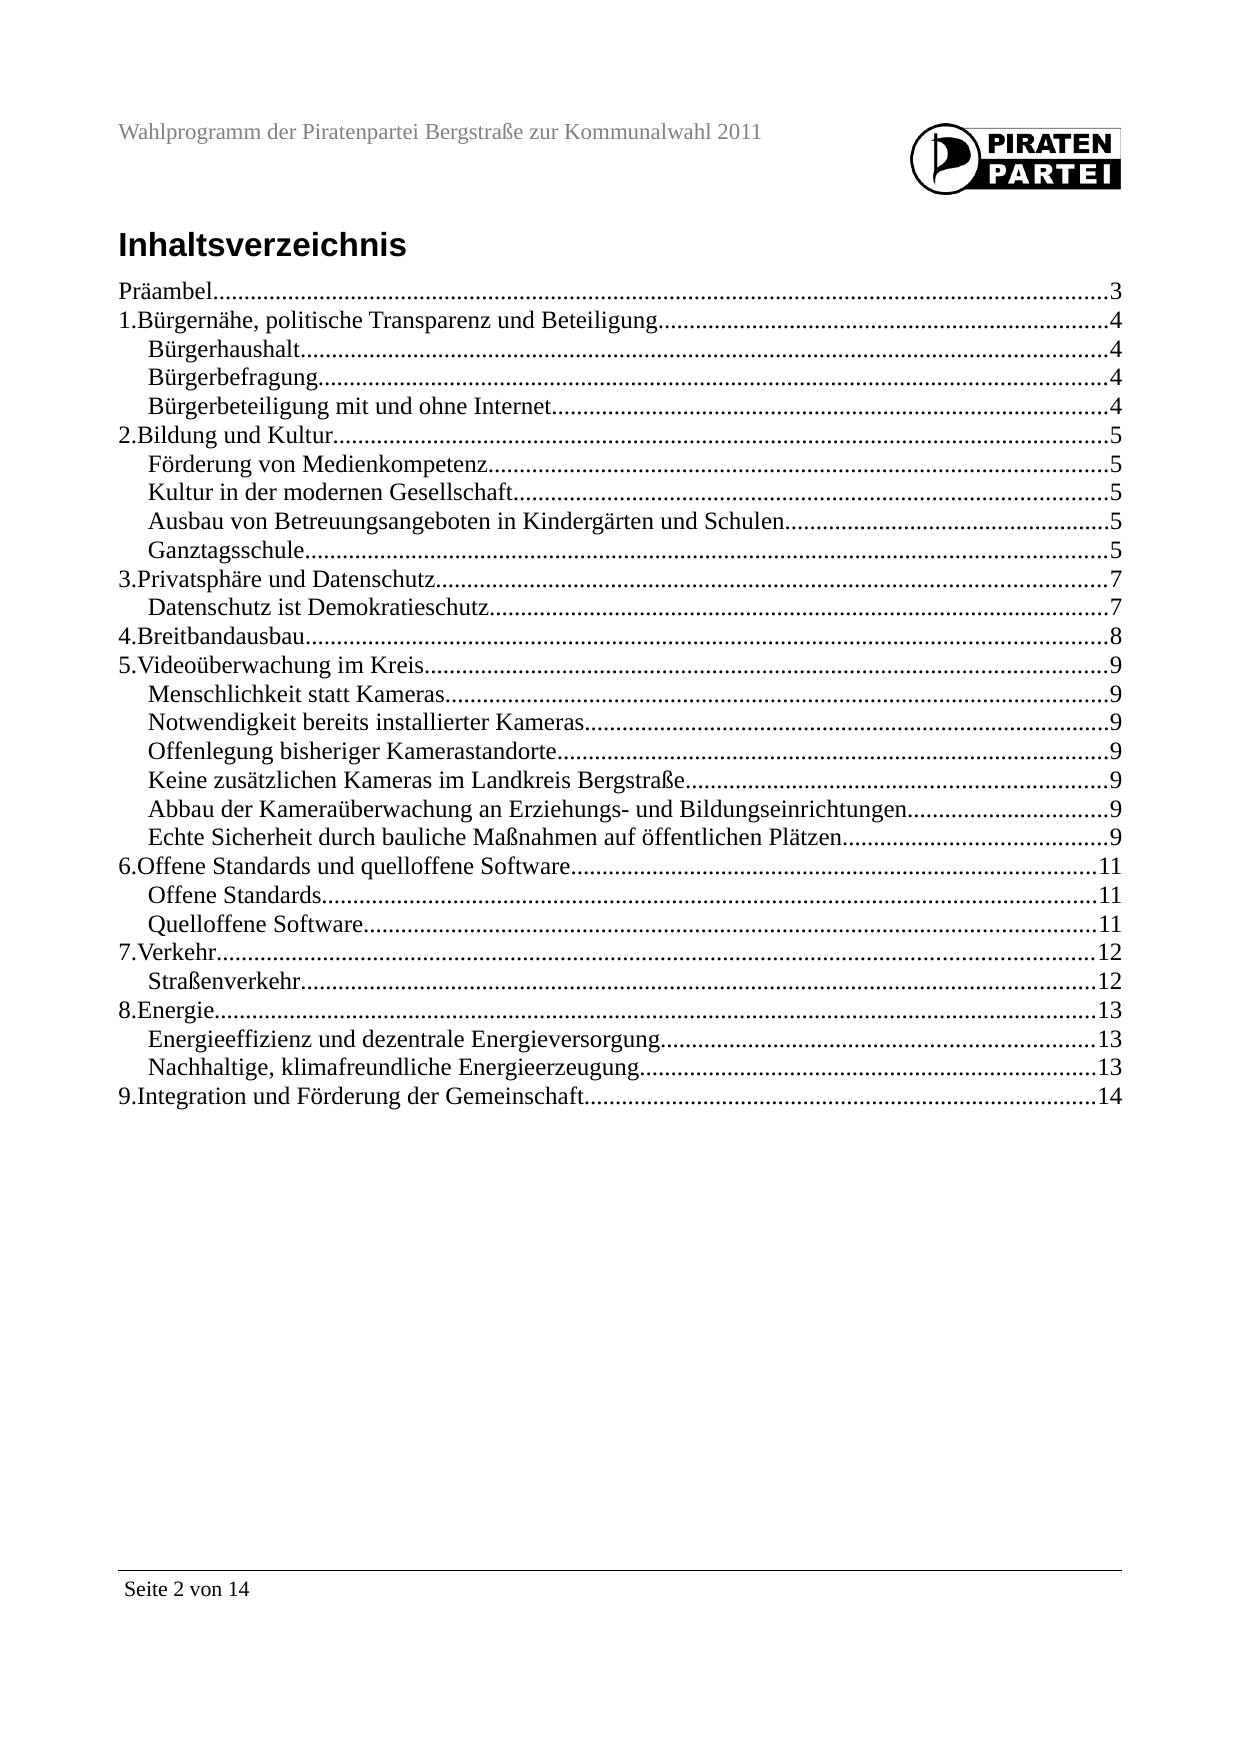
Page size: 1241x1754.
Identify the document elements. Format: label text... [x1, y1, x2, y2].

text Bürgerbefragung 4 [148, 362, 1122, 391]
picture [910, 123, 1121, 195]
text Präambel 3 [118, 276, 1122, 305]
text Offenlegung bisheriger Kamerastandorte 9 [148, 736, 1122, 765]
text Datenschutz ist Demokratieschutz 7 [148, 592, 1122, 621]
text Bürgerhaushalt 4 [148, 334, 1122, 362]
text Bürgerbeteiligung mit und ohne Internet 4 [148, 391, 1122, 420]
text 1.Bürgernähe, politische Transparenz und Beteiligung 4 [118, 305, 1122, 334]
text 3.Privatsphäre und Datenschutz 7 [118, 564, 1122, 592]
text Quelloffene Software 11 [148, 909, 1122, 937]
text Ganztagsschule 5 [148, 535, 1122, 564]
text 4.Breitbandausbau 8 [118, 621, 1122, 650]
text Förderung von Medienkompetenz 5 [148, 449, 1122, 477]
text Kultur in der modernen Gesellschaft 5 [148, 477, 1122, 506]
text Menschlichkeit statt Kameras 9 [148, 679, 1122, 707]
text Straßenverkehr 12 [148, 966, 1122, 995]
text Ausbau von Betreuungsangeboten in Kindergärten und Schulen 5 [148, 506, 1122, 535]
text Keine zusätzlichen Kameras im Landkreis Bergstraße 9 [148, 765, 1122, 794]
text Offene Standards 11 [148, 880, 1122, 909]
subtitle Inhaltsverzeichnis [118, 225, 1122, 264]
text Notwendigkeit bereits installierter Kameras 9 [148, 707, 1122, 736]
text Abbau der Kameraüberwachung an Erziehungs- und Bildungseinrichtungen 9 [148, 794, 1122, 822]
text 5.Videoüberwachung im Kreis 9 [118, 650, 1122, 679]
text 7.Verkehr 12 [118, 937, 1122, 966]
text Energieeffizienz und dezentrale Energieversorgung 13 [148, 1024, 1122, 1052]
text 2.Bildung und Kultur 5 [118, 420, 1122, 449]
text Echte Sicherheit durch bauliche Maßnahmen auf öffentlichen Plätzen 9 [148, 822, 1122, 851]
text 6.Offene Standards und quelloffene Software 11 [118, 851, 1122, 880]
text 9.Integration und Förderung der Gemeinschaft 14 [118, 1081, 1122, 1110]
text Nachhaltige, klimafreundliche Energieerzeugung 13 [148, 1052, 1122, 1081]
text 8.Energie 13 [118, 995, 1122, 1024]
